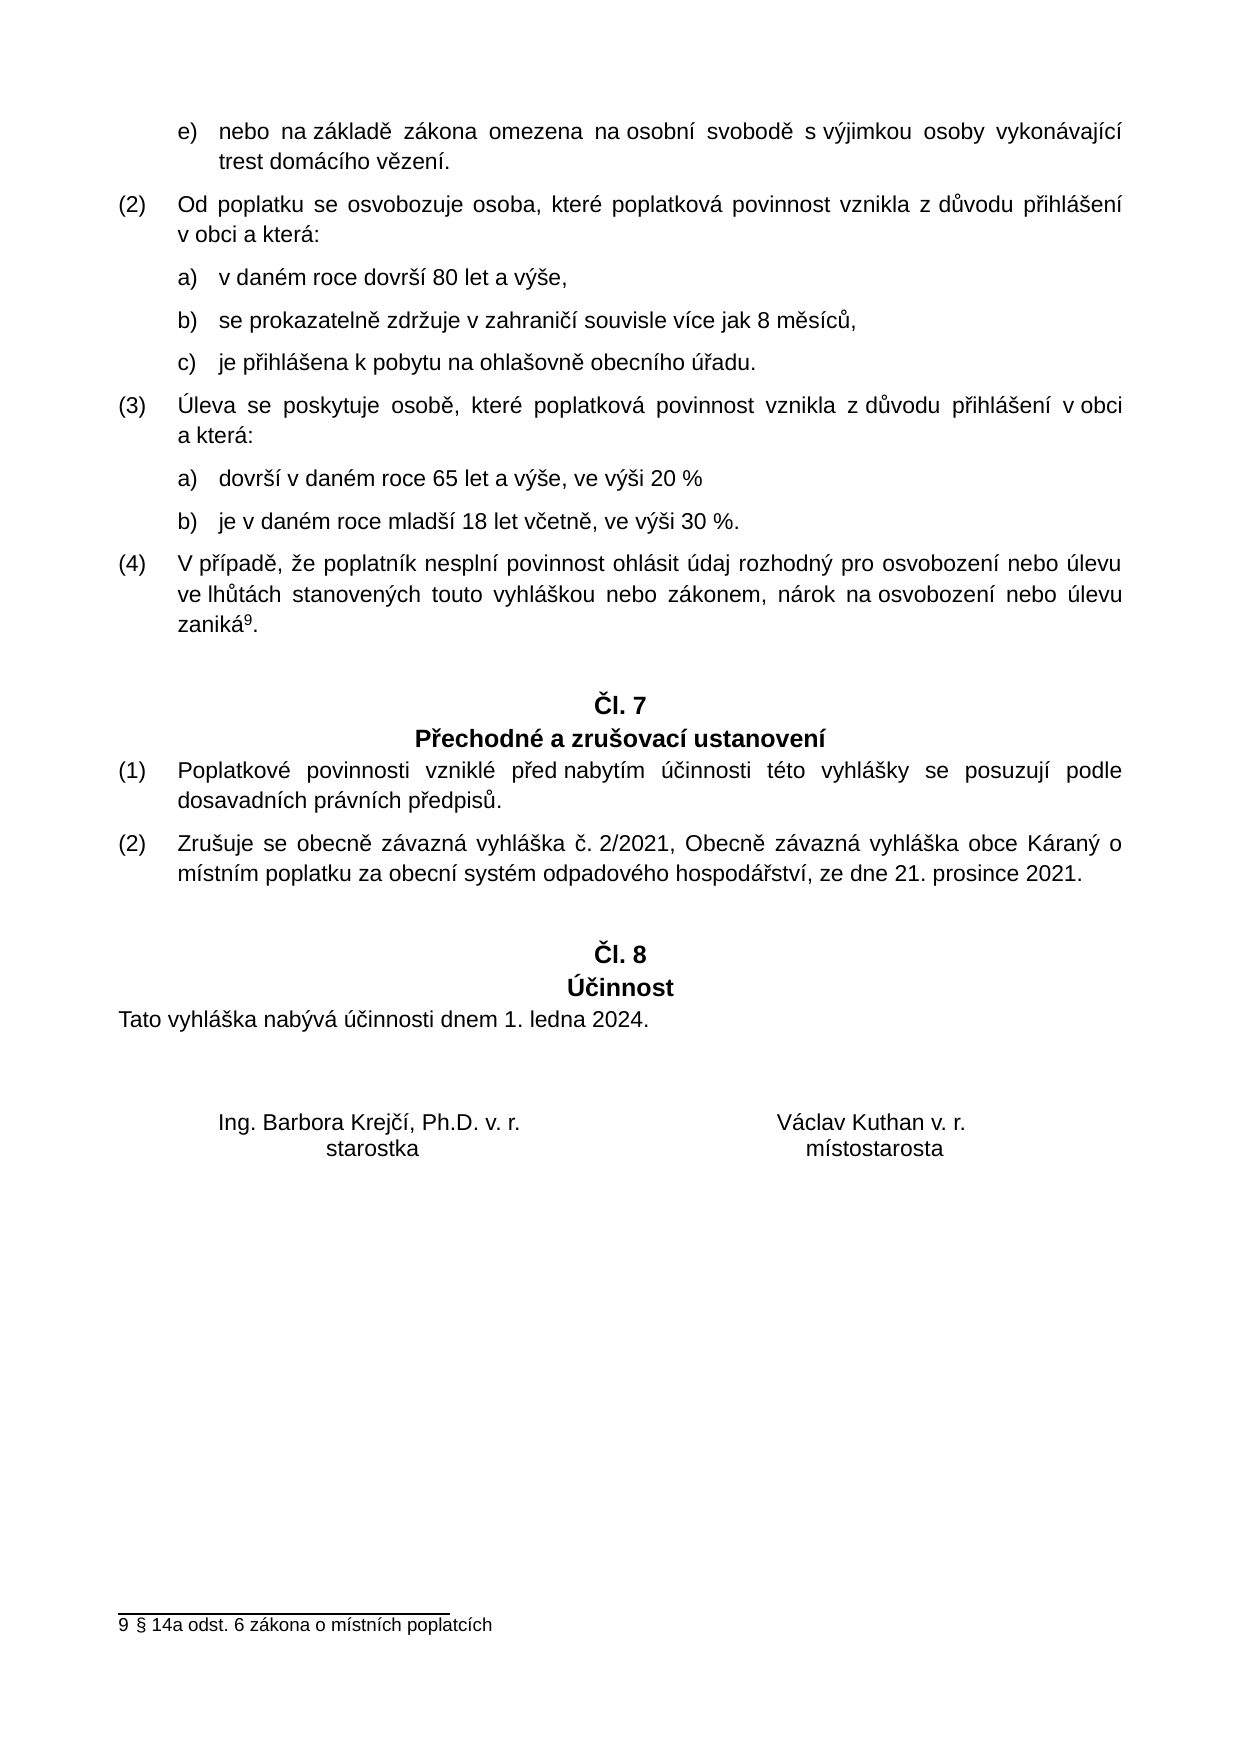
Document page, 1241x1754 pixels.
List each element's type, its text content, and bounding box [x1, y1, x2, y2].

subtitle Čl. 7 Přechodné a zrušovací ustanovení [118, 691, 1122, 753]
list § 14a odst. 6 zákona o místních poplatcích [118, 1614, 1122, 1635]
list je přihlášena k pobytu na ohlašovně obecního úřadu. [177, 349, 1122, 376]
list Úleva se poskytuje osobě, které poplatková povinnost vznikla z důvodu přihlášení v obci a která: [118, 392, 1122, 449]
subtitle Čl. 8 Účinnost [118, 940, 1122, 1002]
list nebo na základě zákona omezena na osobní svobodě s výjimkou osoby vykonávající trest domácího vězení. [177, 118, 1122, 175]
table_cell [620, 1167, 1122, 1285]
list se prokazatelně zdržuje v zahraničí souvisle více jak 8 měsíců, [177, 307, 1122, 333]
table_header Ing. Barbora Krejčí, Ph.D. v. r. starostka [118, 1049, 620, 1167]
table_cell [118, 1167, 620, 1285]
table_header Václav Kuthan v. r. místostarosta [620, 1049, 1122, 1167]
list dovrší v daném roce 65 let a výše, ve výši 20 % [177, 465, 1122, 491]
list Poplatkové povinnosti vzniklé před nabytím účinnosti této vyhlášky se posuzují podle dosavadních právních předpisů. [118, 757, 1122, 814]
list je v daném roce mladší 18 let včetně, ve výši 30 %. [177, 508, 1122, 534]
list Od poplatku se osvobozuje osoba, které poplatková povinnost vznikla z důvodu přihlášení v obci a která: [118, 191, 1122, 248]
list Zrušuje se obecně závazná vyhláška č. 2/2021, Obecně závazná vyhláška obce Káraný o místním poplatku za obecní systém odpadového hospodářství, ze dne 21. prosince 2021. [118, 830, 1122, 887]
list v daném roce dovrší 80 let a výše, [177, 264, 1122, 290]
list V případě, že poplatník nesplní povinnost ohlásit údaj rozhodný pro osvobození nebo úlevu ve lhůtách stanovených touto vyhláškou nebo zákonem, nárok na osvobození nebo úlevu zaniká. [118, 550, 1122, 637]
text Tato vyhláška nabývá účinnosti dnem 1. ledna 2024. [118, 1006, 1122, 1033]
